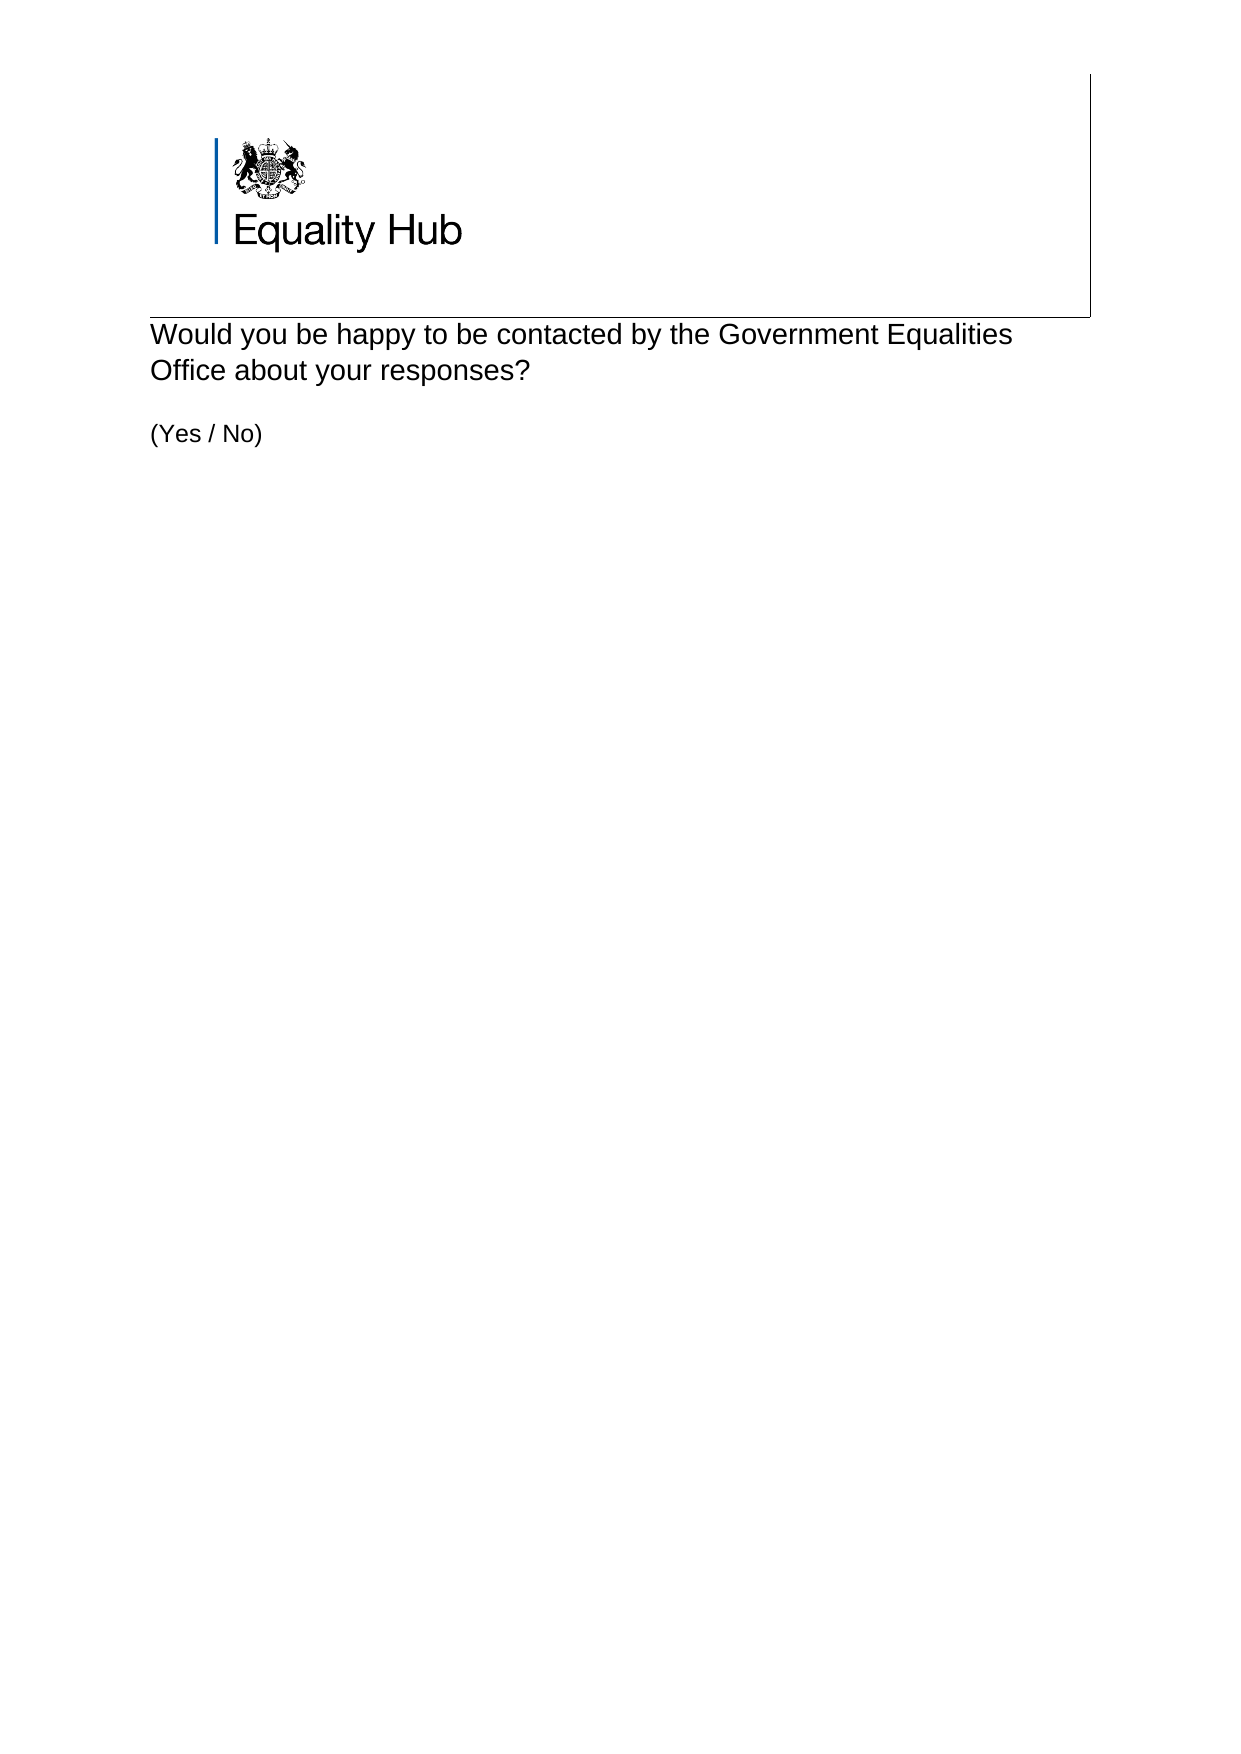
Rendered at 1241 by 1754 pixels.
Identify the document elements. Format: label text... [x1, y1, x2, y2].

subtitle Would you be happy to be contacted by the Government Equalities Office about your responses? [150, 317, 1090, 386]
text (Yes / No) [150, 419, 1090, 448]
